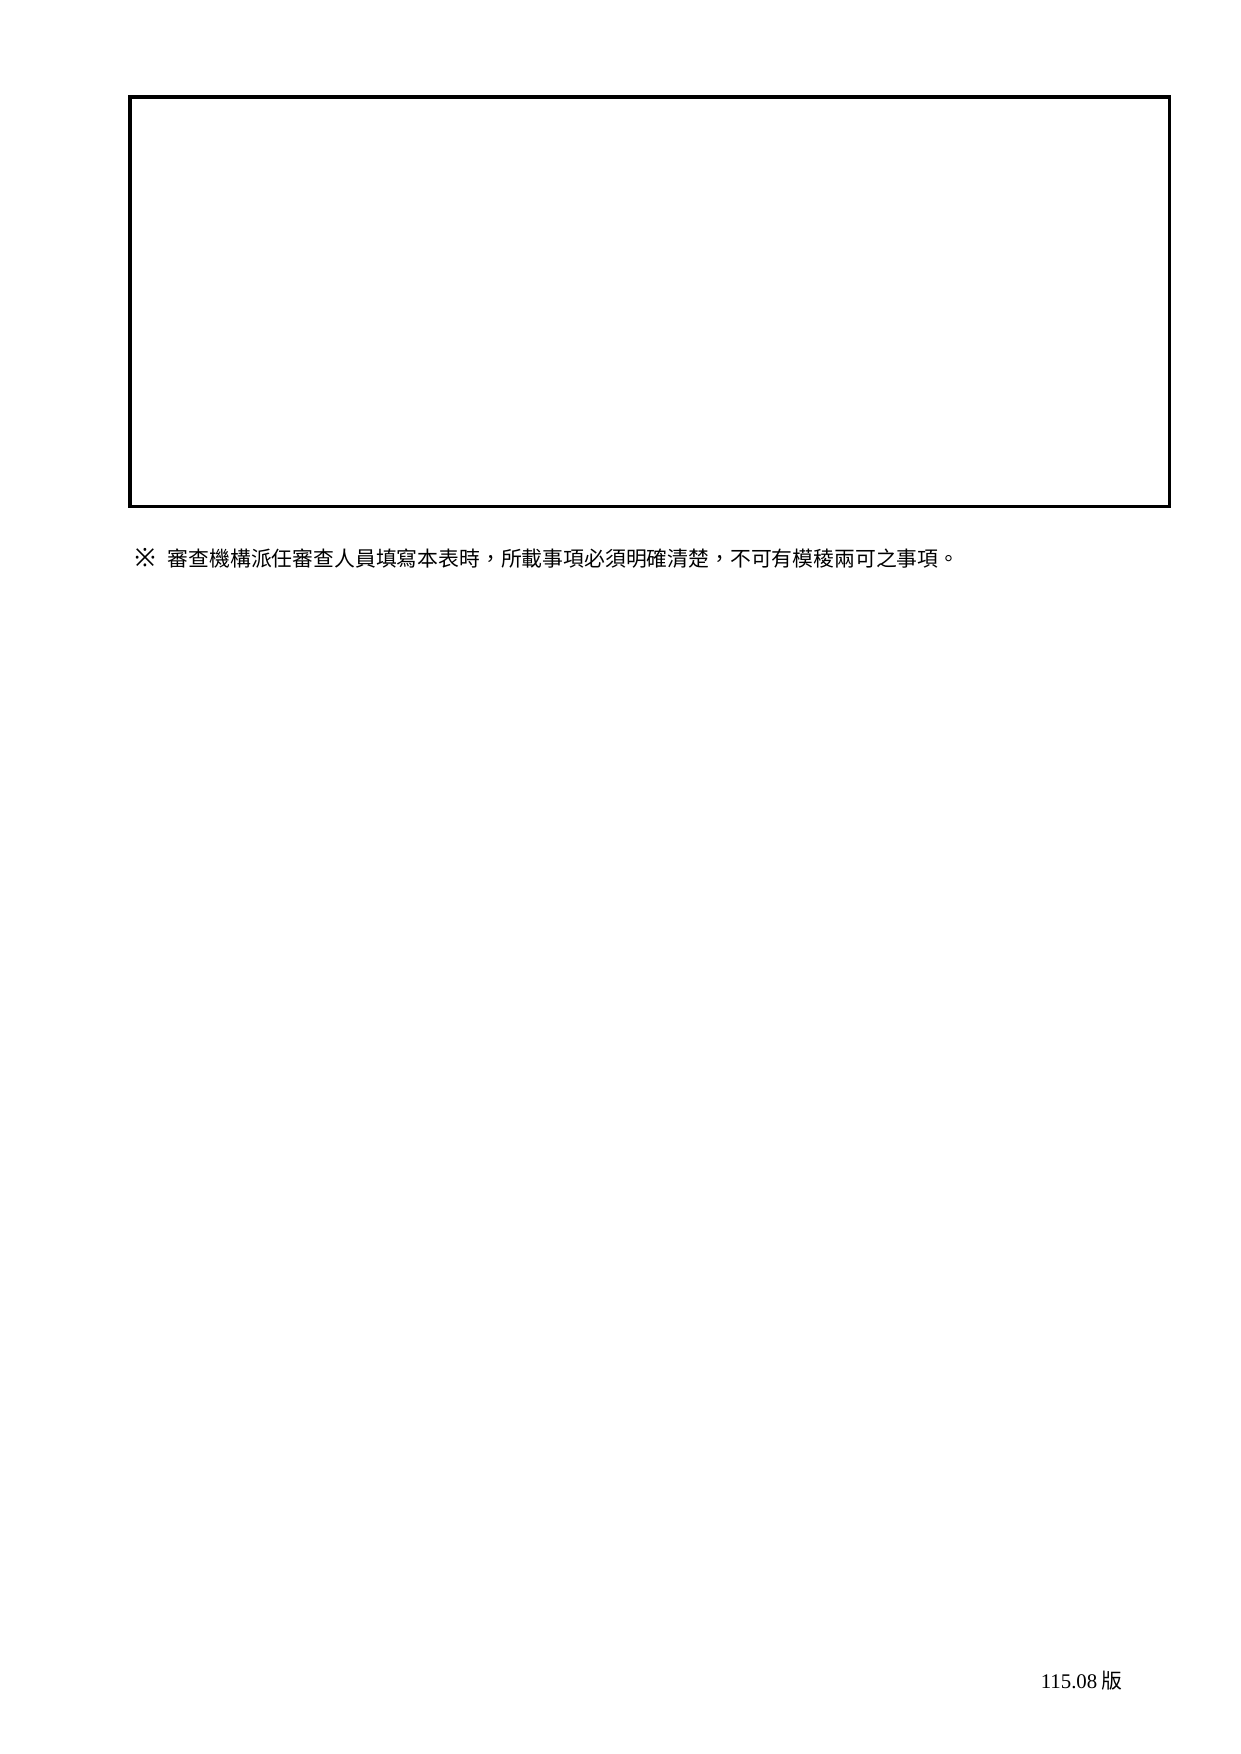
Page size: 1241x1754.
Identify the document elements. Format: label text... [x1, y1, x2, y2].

table_cell [132, 99, 1168, 505]
list 審查機構派任審查人員填寫本表時，所載事項必須明確清楚，不可有模稜兩可之事項。 [130, 515, 1122, 578]
